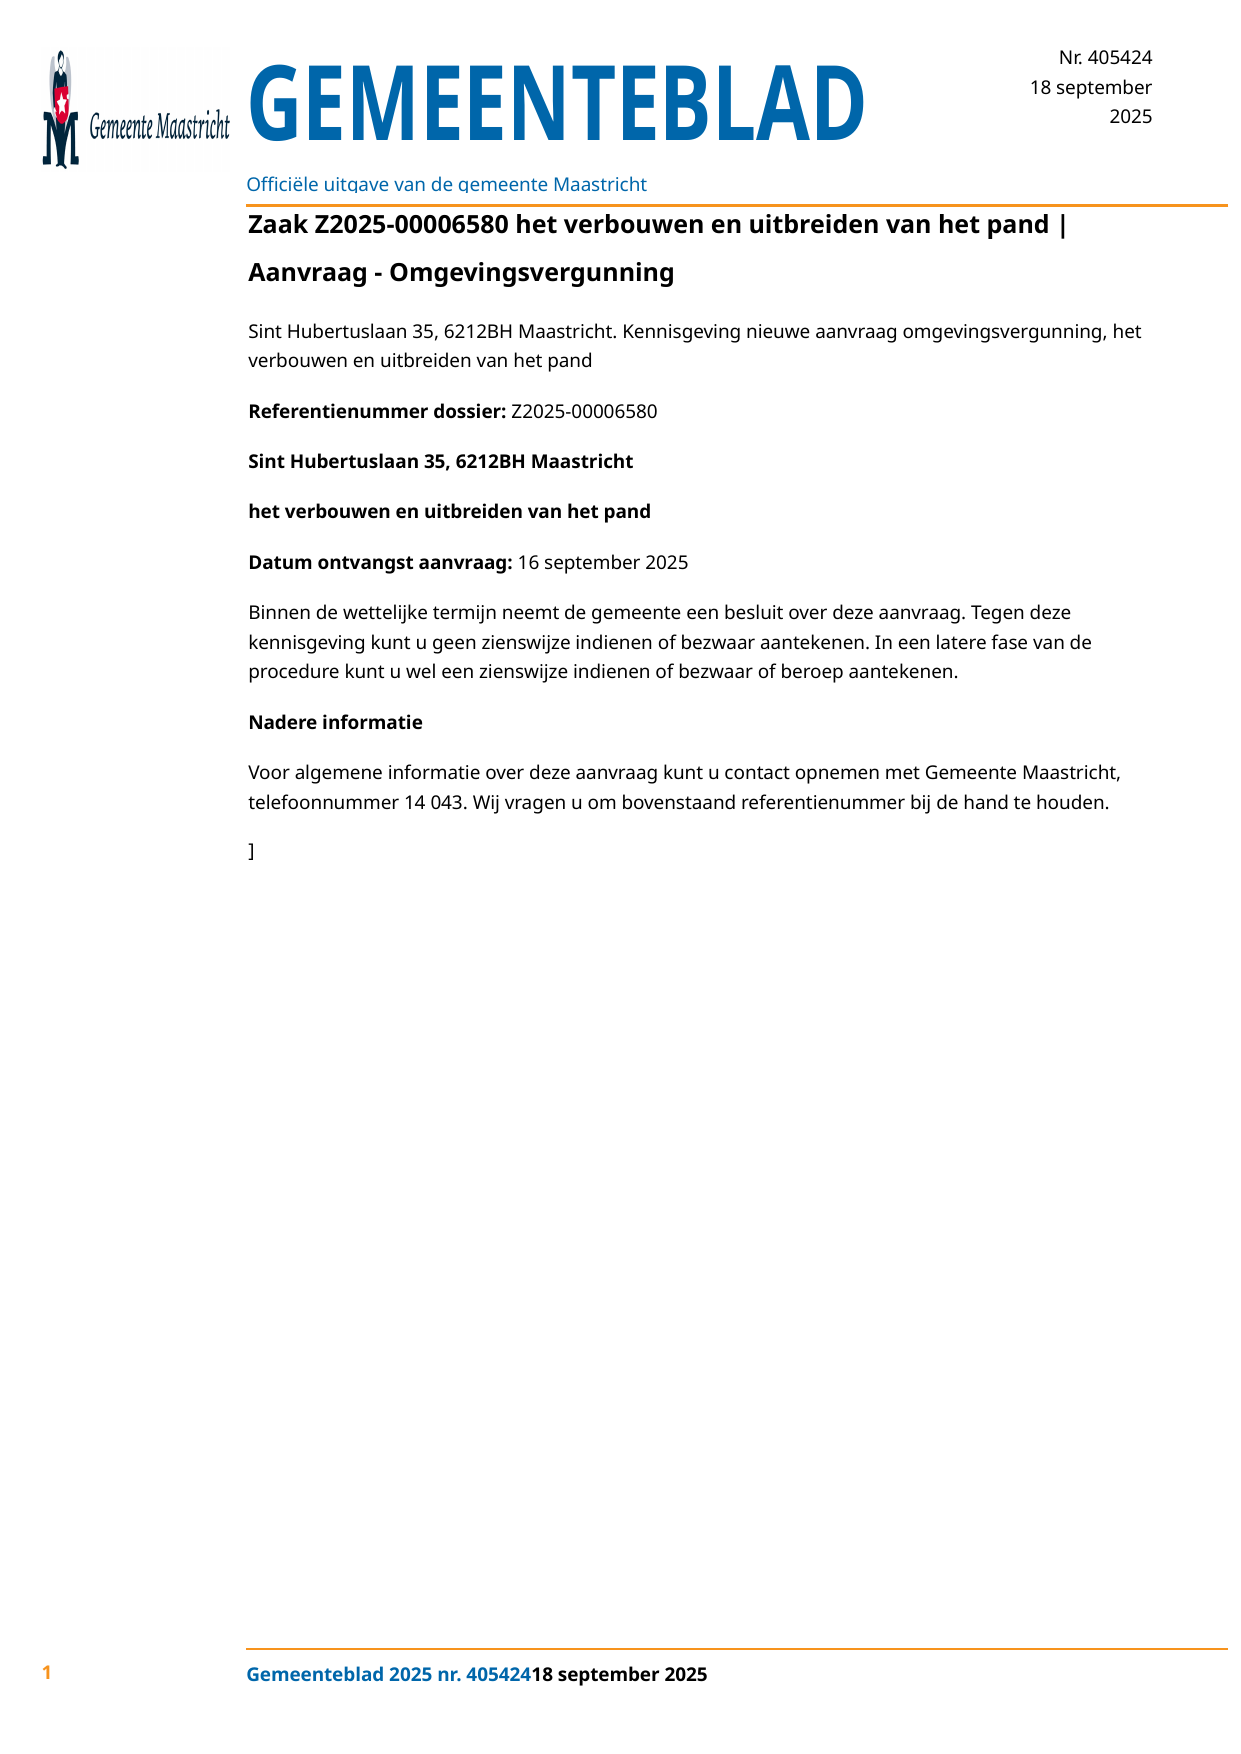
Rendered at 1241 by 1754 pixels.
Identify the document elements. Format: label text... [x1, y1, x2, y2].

picture [41, 47, 231, 172]
text Referentienummer dossier: Z2025-00006580 [248, 398, 1152, 424]
text Sint Hubertuslaan 35, 6212BH Maastricht [248, 448, 1152, 474]
text ] [248, 837, 1152, 863]
text Voor algemene informatie over deze aanvraag kunt u contact opnemen met Gemeente Maastricht, telefoonnummer 14 043. Wij vragen u om bovenstaand referentienummer bij de hand te houden. [248, 759, 1152, 815]
text Zaak Z2025-00006580 het verbouwen en uitbreiden van het pand | Aanvraag - Omgevingsvergunning [248, 207, 1152, 288]
text het verbouwen en uitbreiden van het pand [248, 499, 1152, 524]
text Nadere informatie [248, 709, 1152, 735]
text Sint Hubertuslaan 35, 6212BH Maastricht. Kennisgeving nieuwe aanvraag omgevingsvergunning, het verbouwen en uitbreiden van het pand [248, 318, 1152, 373]
text Datum ontvangst aanvraag: 16 september 2025 [248, 549, 1152, 575]
text Binnen de wettelijke termijn neemt de gemeente een besluit over deze aanvraag. Tegen deze kennisgeving kunt u geen zienswijze indienen of bezwaar aantekenen. In een latere fase van de procedure kunt u wel een zienswijze indienen of bezwaar of beroep aantekenen. [248, 599, 1152, 684]
